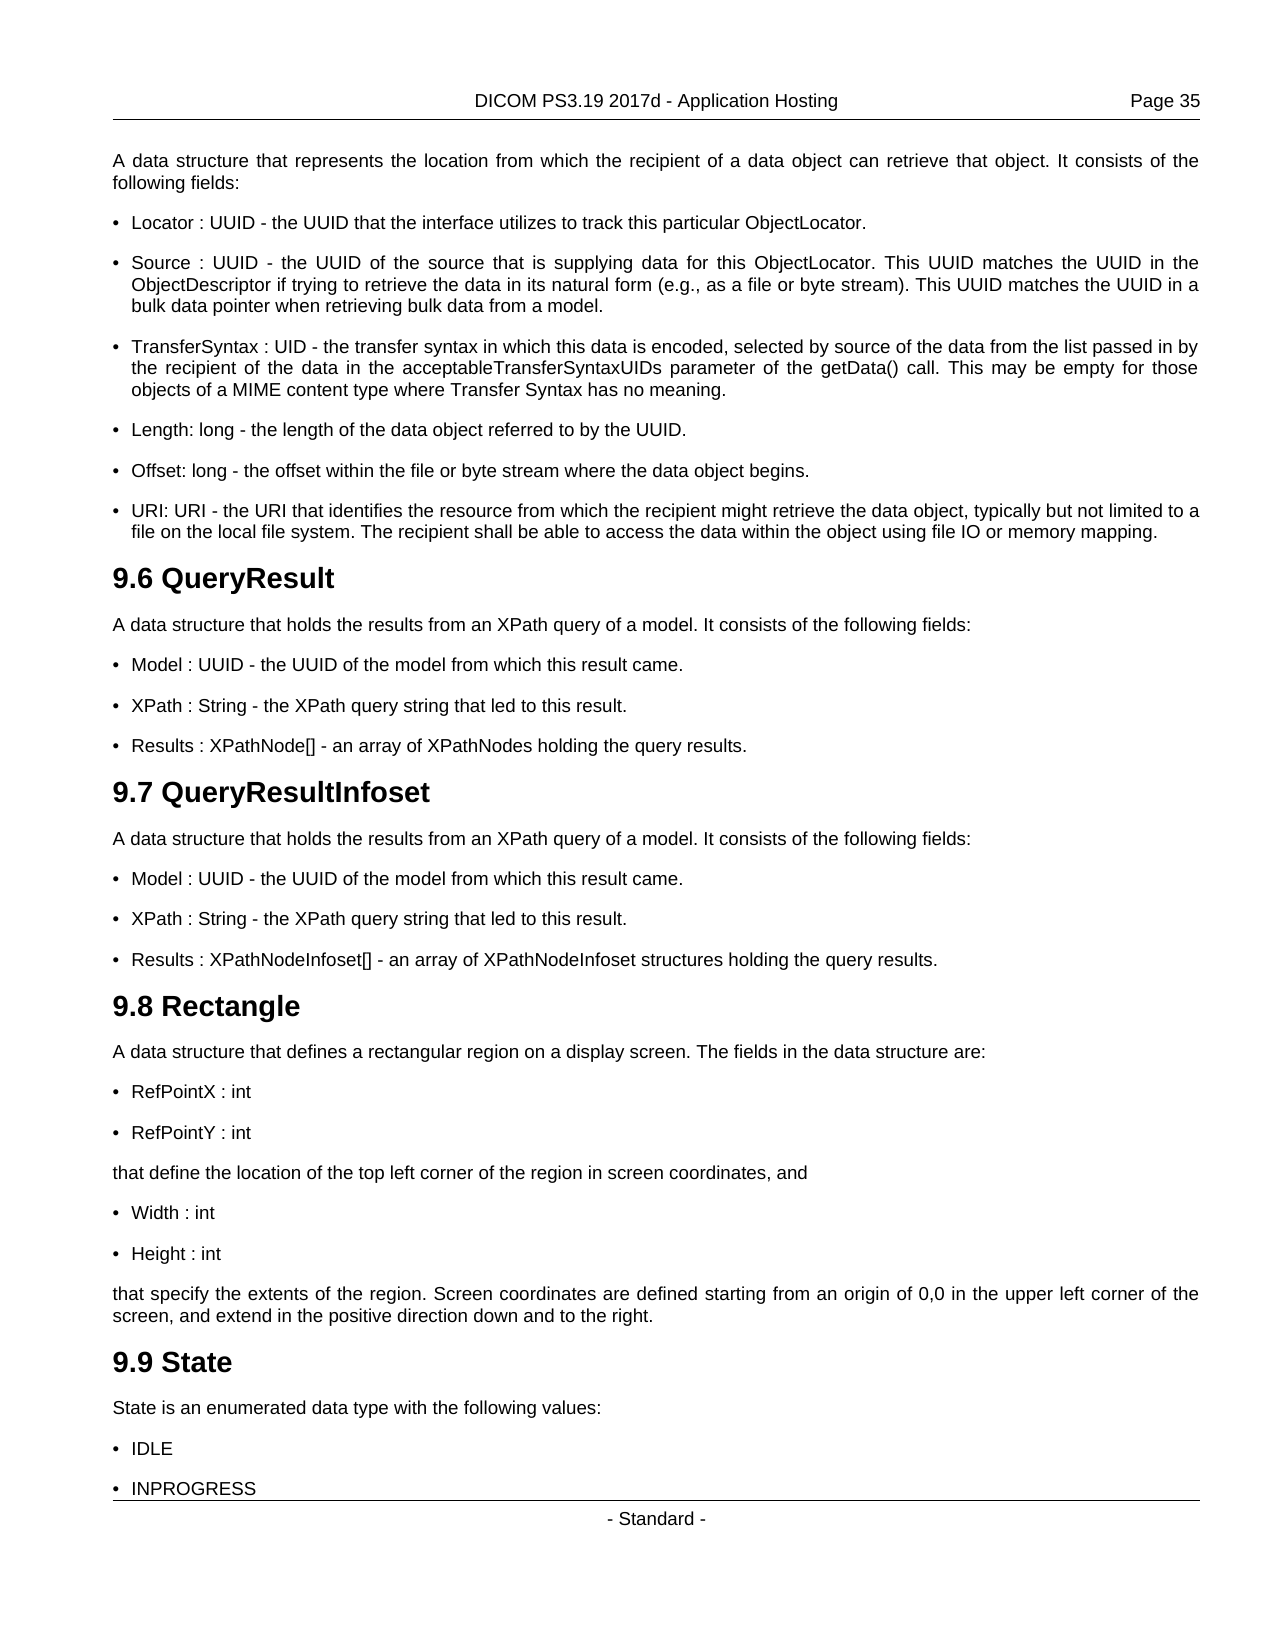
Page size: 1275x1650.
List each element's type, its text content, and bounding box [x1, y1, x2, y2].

list Source : UUID - the UUID of the source that is supplying data for this ObjectLocator. This UUID matches the UUID in the ObjectDescriptor if trying to retrieve the data in its natural form (e.g., as a file or byte stream). This UUID matches the UUID in a bulk data pointer when retrieving bulk data from a model. [112, 252, 1200, 317]
list Offset: long - the offset within the file or byte stream where the data object begins. [112, 459, 1200, 481]
list Results : XPathNodeInfoset[] - an array of XPathNodeInfoset structures holding the query results. [112, 948, 1200, 970]
text 9.9 State [112, 1345, 1200, 1378]
list Locator : UUID - the UUID that the interface utilizes to track this particular ObjectLocator. [112, 212, 1200, 233]
list INPROGRESS [112, 1478, 1200, 1499]
text that specify the extents of the region. Screen coordinates are defined starting from an origin of 0,0 in the upper left corner of the screen, and extend in the positive direction down and to the right. [112, 1283, 1200, 1326]
text 9.7 QueryResultInfoset [112, 775, 1200, 809]
text A data structure that defines a rectangular region on a display screen. The fields in the data structure are: [112, 1041, 1200, 1062]
list XPath : String - the XPath query string that led to this result. [112, 694, 1200, 716]
list RefPointY : int [112, 1122, 1200, 1143]
text A data structure that holds the results from an XPath query of a model. It consists of the following fields: [112, 827, 1200, 849]
list Model : UUID - the UUID of the model from which this result came. [112, 654, 1200, 676]
text that define the location of the top left corner of the region in screen coordinates, and [112, 1162, 1200, 1183]
text State is an enumerated data type with the following values: [112, 1397, 1200, 1418]
list Results : XPathNode[] - an array of XPathNodes holding the query results. [112, 735, 1200, 756]
text A data structure that holds the results from an XPath query of a model. It consists of the following fields: [112, 614, 1200, 635]
text A data structure that represents the location from which the recipient of a data object can retrieve that object. It consists of the following fields: [112, 150, 1200, 193]
list XPath : String - the XPath query string that led to this result. [112, 908, 1200, 929]
list TransferSyntax : UID - the transfer syntax in which this data is encoded, selected by source of the data from the list passed in by the recipient of the data in the acceptableTransferSyntaxUIDs parameter of the getData() call. This may be empty for those objects of a MIME content type where Transfer Syntax has no meaning. [112, 336, 1200, 400]
list Length: long - the length of the data object referred to by the UUID. [112, 419, 1200, 441]
list Height : int [112, 1242, 1200, 1264]
list URI: URI - the URI that identifies the resource from which the recipient might retrieve the data object, typically but not limited to a file on the local file system. The recipient shall be able to access the data within the object using file IO or memory mapping. [112, 500, 1200, 543]
list RefPointX : int [112, 1081, 1200, 1103]
text 9.8 Rectangle [112, 989, 1200, 1022]
list Width : int [112, 1202, 1200, 1224]
list Model : UUID - the UUID of the model from which this result came. [112, 868, 1200, 889]
text 9.6 QueryResult [112, 562, 1200, 595]
list IDLE [112, 1437, 1200, 1459]
